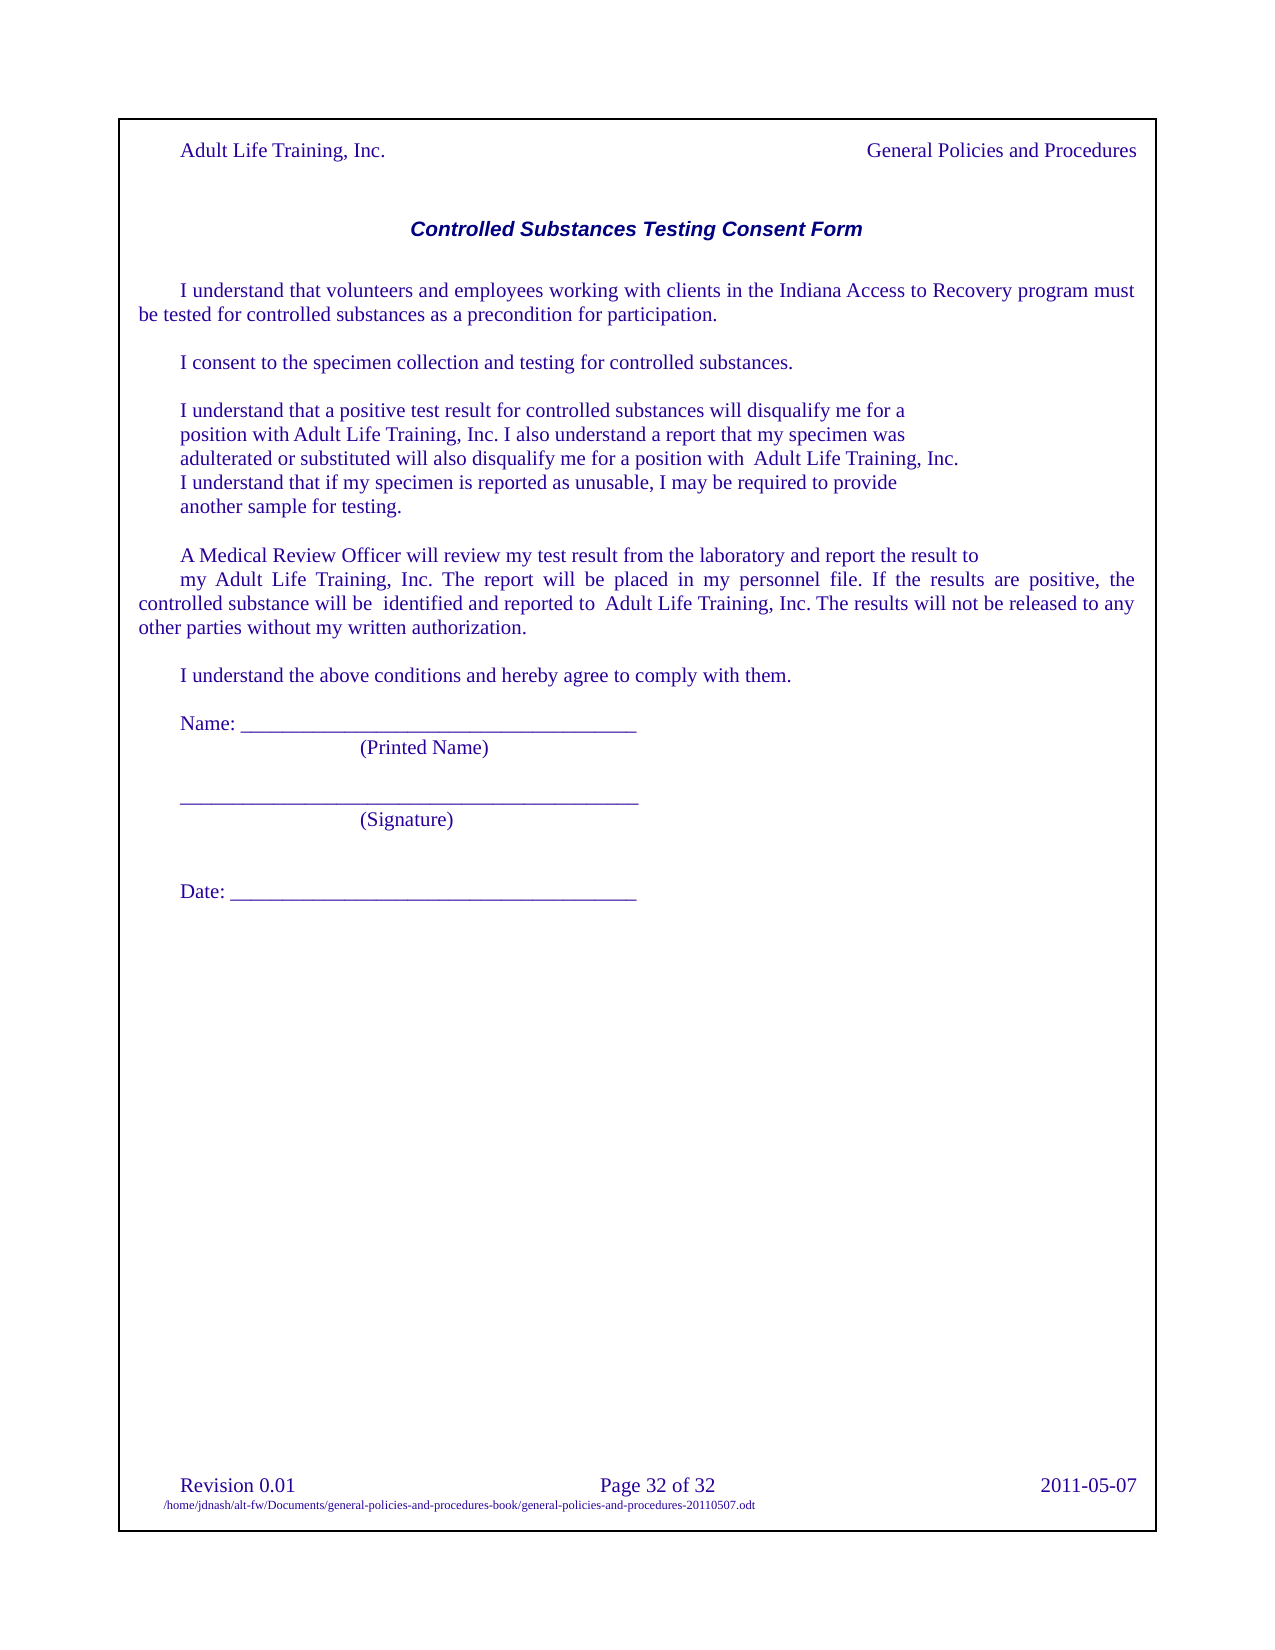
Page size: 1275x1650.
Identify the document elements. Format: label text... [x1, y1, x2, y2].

text my Adult Life Training, Inc. The report will be placed in my personnel file. If the results are positive, the controlled substance will be identified and reported to Adult Life Training, Inc. The results will not be released to any other parties without my written authorization. [138, 567, 1137, 639]
text Name: ______________________________________ [138, 711, 1137, 735]
text (Signature) [138, 807, 1137, 831]
text I understand that volunteers and employees working with clients in the Indiana Access to Recovery program must be tested for controlled substances as a precondition for participation. [138, 278, 1137, 326]
text I understand the above conditions and hereby agree to comply with them. [138, 663, 1137, 687]
text (Printed Name) [138, 735, 1137, 759]
text I understand that a positive test result for controlled substances will disqualify me for a [138, 398, 1137, 422]
text adulterated or substituted will also disqualify me for a position with Adult Life Training, Inc. [138, 446, 1137, 470]
text position with Adult Life Training, Inc. I also understand a report that my specimen was [138, 422, 1137, 446]
text another sample for testing. [138, 494, 1137, 518]
text I understand that if my specimen is reported as unusable, I may be required to provide [138, 470, 1137, 494]
text I consent to the specimen collection and testing for controlled substances. [138, 350, 1137, 374]
subtitle Controlled Substances Testing Consent Form [138, 217, 1137, 241]
text ____________________________________________ [138, 783, 1137, 807]
text Date: _______________________________________ [138, 879, 1137, 903]
text A Medical Review Officer will review my test result from the laboratory and report the result to [138, 542, 1137, 567]
